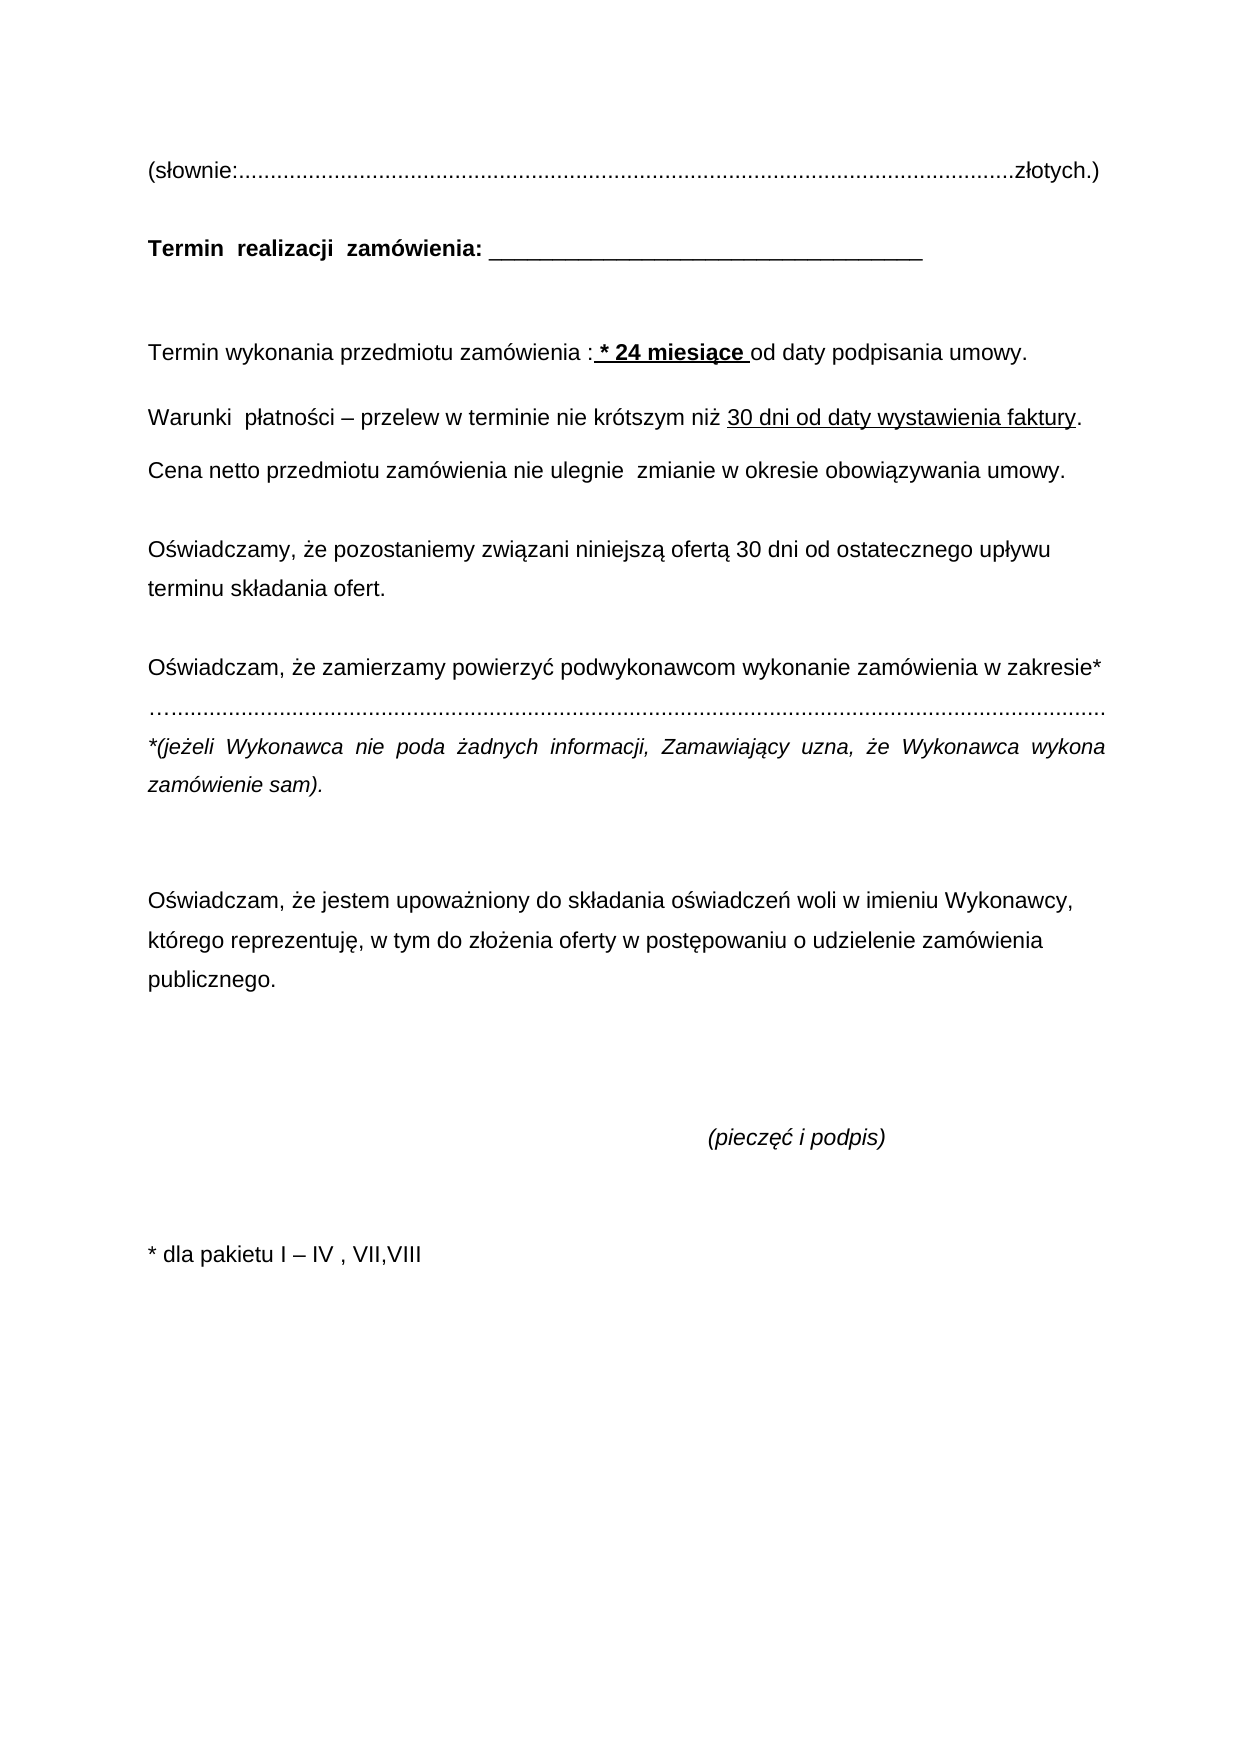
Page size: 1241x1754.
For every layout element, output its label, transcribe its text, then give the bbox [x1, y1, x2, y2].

text Termin realizacji zamówienia: __________________________________ [148, 235, 1109, 261]
text Oświadczam, że jestem upoważniony do składania oświadczeń woli w imieniu Wykonawcy, którego reprezentuję, w tym do złożenia oferty w postępowaniu o udzielenie zamówienia publicznego. [148, 887, 1109, 992]
text …................................................................................................................................................... [148, 694, 1109, 720]
text Warunki płatności – przelew w terminie nie krótszym niż 30 dni od daty wystawienia faktury. [148, 404, 1109, 430]
text Termin wykonania przedmiotu zamówienia : * 24 miesiące od daty podpisania umowy. [148, 339, 1109, 365]
text (słownie:..........................................................................................................................złotych.) [148, 157, 1109, 183]
text Oświadczamy, że pozostaniemy związani niniejszą ofertą 30 dni od ostatecznego upływu terminu składania ofert. [148, 536, 1109, 602]
text * dla pakietu I – IV , VII,VIII [148, 1241, 1109, 1267]
text (pieczęć i podpis) [148, 1124, 1109, 1151]
text Cena netto przedmiotu zamówienia nie ulegnie zmianie w okresie obowiązywania umowy. [148, 457, 1109, 483]
text *(jeżeli Wykonawca nie poda żadnych informacji, Zamawiający uzna, że Wykonawca wykona zamówienie sam). [148, 733, 1109, 797]
text Oświadczam, że zamierzamy powierzyć podwykonawcom wykonanie zamówienia w zakresie* [148, 654, 1109, 681]
